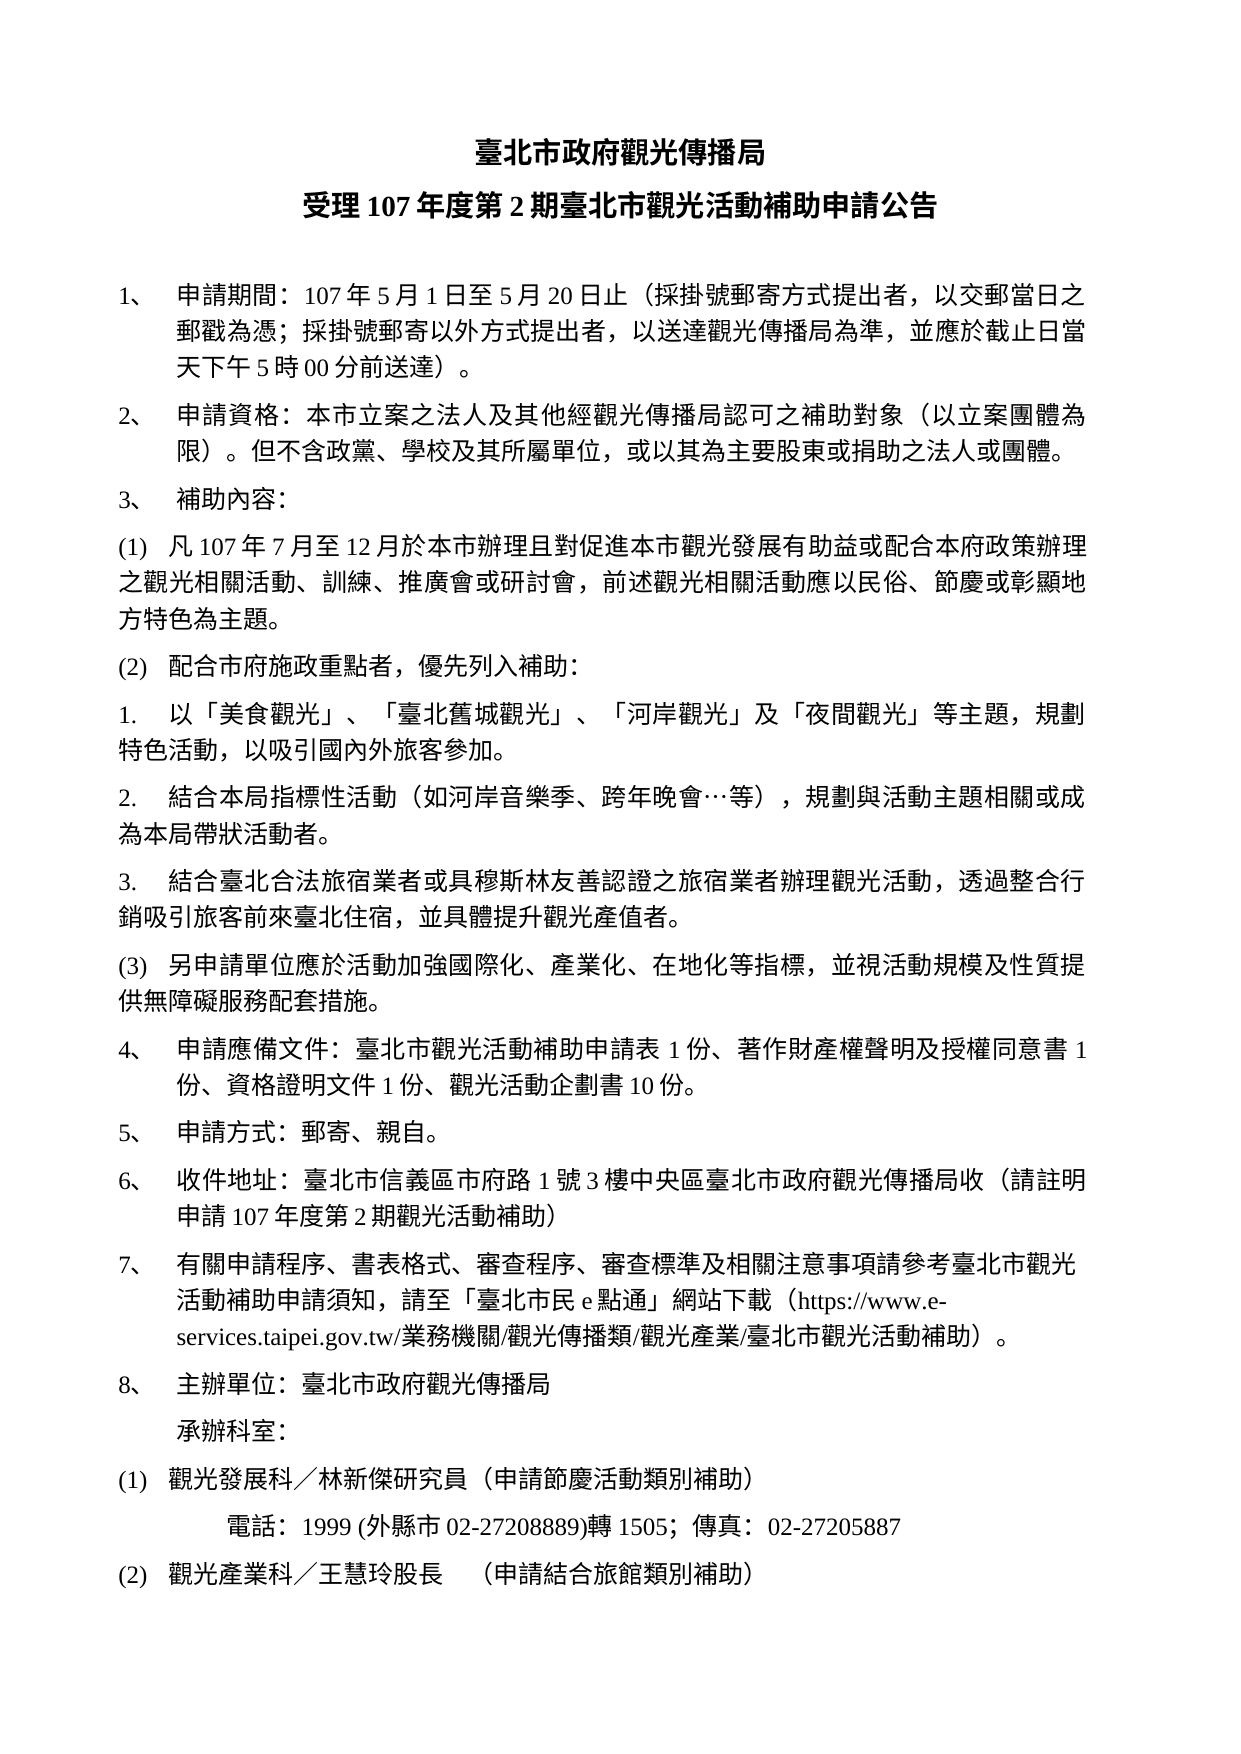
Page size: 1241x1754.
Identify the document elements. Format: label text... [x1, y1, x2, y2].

list 補助內容： [118, 479, 1088, 515]
list 結合臺北合法旅宿業者或具穆斯林友善認證之旅宿業者辦理觀光活動，透過整合行銷吸引旅客前來臺北住宿，並具體提升觀光產值者。 [118, 862, 1088, 934]
list 申請應備文件：臺北市觀光活動補助申請表1份、著作財產權聲明及授權同意書1份、資格證明文件1份、觀光活動企劃書10份。 [118, 1029, 1088, 1102]
list 凡107年7月至12月於本市辦理且對促進本市觀光發展有助益或配合本府政策辦理之觀光相關活動、訓練、推廣會或研討會，前述觀光相關活動應以民俗、節慶或彰顯地方特色為主題。 [118, 527, 1088, 635]
list 申請方式：郵寄、親自。 [118, 1113, 1088, 1149]
list 配合市府施政重點者，優先列入補助： [118, 647, 1088, 683]
list 申請期間：107年5月1日至5月20日止（採掛號郵寄方式提出者，以交郵當日之郵戳為憑；採掛號郵寄以外方式提出者，以送達觀光傳播局為準，並應於截止日當天下午5時00分前送達）。 [118, 275, 1088, 384]
text 臺北市政府觀光傳播局 [118, 129, 1122, 172]
list 電話：1999 (外縣市02-27208889)轉1505；傳真：02-27205887 [226, 1507, 1088, 1543]
list 以「美食觀光」、「臺北舊城觀光」、「河岸觀光」及「夜間觀光」等主題，規劃特色活動，以吸引國內外旅客參加。 [118, 694, 1088, 767]
text 受理107年度第2期臺北市觀光活動補助申請公告 [118, 183, 1122, 225]
list 有關申請程序、書表格式、審查程序、審查標準及相關注意事項請參考臺北市觀光活動補助申請須知，請至「臺北市民e點通」網站下載（https://www.e-services.taipei.gov.tw/業務機關/觀光傳播類/觀光產業/臺北市觀光活動補助）。 [118, 1244, 1088, 1353]
list 主辦單位：臺北市政府觀光傳播局 [118, 1364, 1088, 1400]
list 結合本局指標性活動（如河岸音樂季、跨年晚會…等），規劃與活動主題相關或成為本局帶狀活動者。 [118, 778, 1088, 850]
list 申請資格：本市立案之法人及其他經觀光傳播局認可之補助對象（以立案團體為限）。但不含政黨、學校及其所屬單位，或以其為主要股東或捐助之法人或團體。 [118, 395, 1088, 468]
text 承辦科室： [176, 1412, 1088, 1448]
list 觀光發展科／林新傑研究員（申請節慶活動類別補助） [118, 1459, 1088, 1495]
list 另申請單位應於活動加強國際化、產業化、在地化等指標，並視活動規模及性質提供無障礙服務配套措施。 [118, 945, 1088, 1018]
list 觀光產業科／王慧玲股長 （申請結合旅館類別補助） [118, 1554, 1088, 1590]
list 收件地址：臺北市信義區市府路1號3樓中央區臺北市政府觀光傳播局收（請註明申請107年度第2期觀光活動補助） [118, 1160, 1088, 1233]
